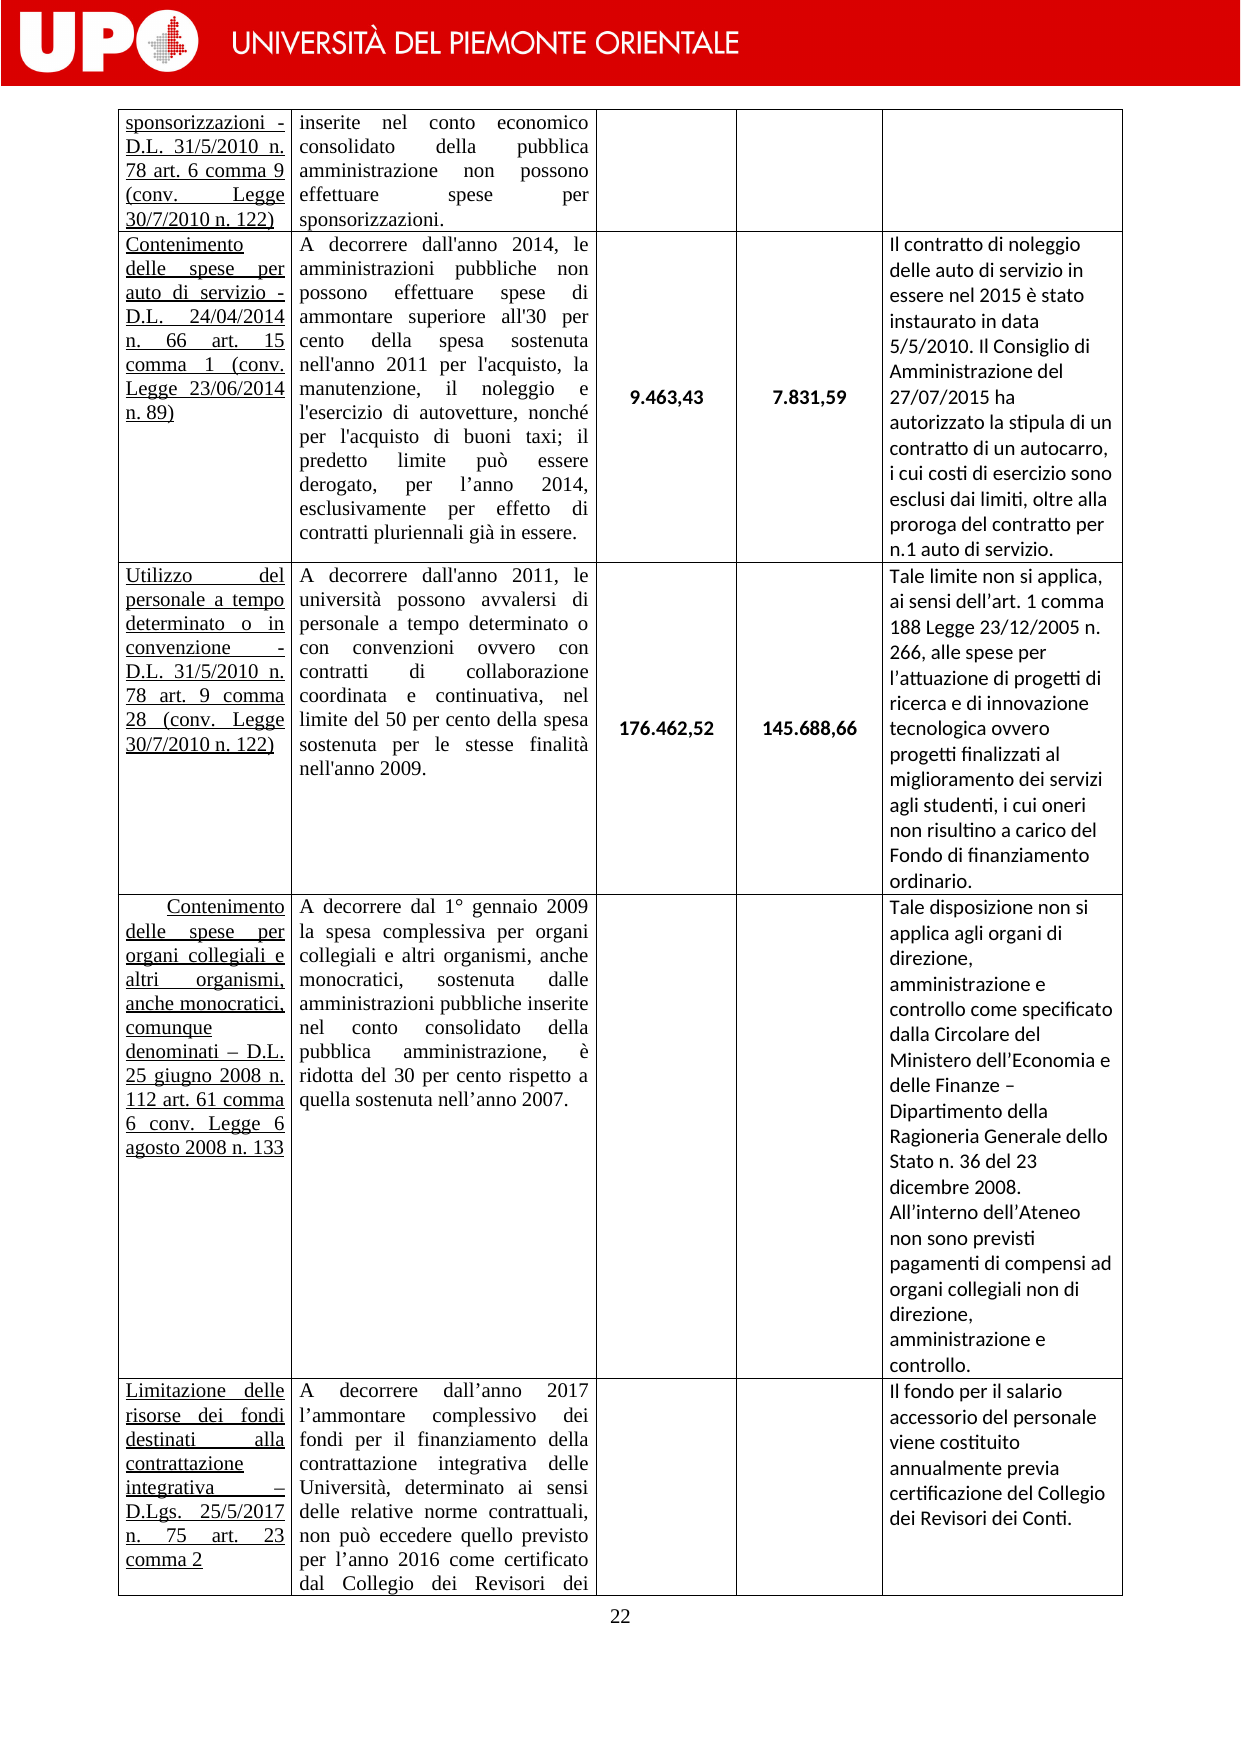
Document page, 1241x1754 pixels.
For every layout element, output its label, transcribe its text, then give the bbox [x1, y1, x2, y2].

table_cell 176.462,52 [597, 563, 736, 893]
table_cell [737, 1379, 882, 1595]
table_cell Contenimento delle spese per auto di servizio - D.L. 24/04/2014 n. 66 art. 15 comma 1 (conv. Legge 23/06/2014 n. 89) [119, 232, 291, 562]
table_cell 9.463,43 [597, 232, 736, 562]
table_cell A decorrere dall'anno 2011, le università possono avvalersi di personale a tempo determinato o con convenzioni ovvero con contratti di collaborazione coordinata e continuativa, nel limite del 50 per cento della spesa sostenuta per le stesse finalità nell'anno 2009. [292, 563, 596, 893]
table_cell Il contratto di noleggio delle auto di servizio in essere nel 2015 è stato instaurato in data 5/5/2010. Il Consiglio di Amministrazione del 27/07/2015 ha autorizzato la stipula di un contratto di un autocarro, i cui costi di esercizio sono esclusi dai limiti, oltre alla proroga del contratto per n.1 auto di servizio. [883, 232, 1122, 562]
table_cell [737, 895, 882, 1377]
table_cell Tale limite non si applica, ai sensi dell’art. 1 comma 188 Legge 23/12/2005 n. 266, alle spese per l’attuazione di progetti di ricerca e di innovazione tecnologica ovvero progetti finalizzati al miglioramento dei servizi agli studenti, i cui oneri non risultino a carico del Fondo di finanziamento ordinario. [883, 563, 1122, 893]
table_cell [883, 110, 1122, 231]
table_cell Il fondo per il salario accessorio del personale viene costituito annualmente previa certificazione del Collegio dei Revisori dei Conti. [883, 1379, 1122, 1595]
table_cell Contenimento delle spese per organi collegiali e altri organismi, anche monocratici, comunque denominati – D.L. 25 giugno 2008 n. 112 art. 61 comma 6 conv. Legge 6 agosto 2008 n. 133 [119, 895, 291, 1377]
table_cell A decorrere dal 1° gennaio 2009 la spesa complessiva per organi collegiali e altri organismi, anche monocratici, sostenuta dalle amministrazioni pubbliche inserite nel conto consolidato della pubblica amministrazione, è ridotta del 30 per cento rispetto a quella sostenuta nell’anno 2007. [292, 895, 596, 1377]
table_cell 7.831,59 [737, 232, 882, 562]
table_cell Tale disposizione non si applica agli organi di direzione, amministrazione e controllo come specificato dalla Circolare del Ministero dell’Economia e delle Finanze – Dipartimento della Ragioneria Generale dello Stato n. 36 del 23 dicembre 2008. All’interno dell’Ateneo non sono previsti pagamenti di compensi ad organi collegiali non di direzione, amministrazione e controllo. [883, 895, 1122, 1377]
table_cell [597, 1379, 736, 1595]
table_cell inserite nel conto economico consolidato della pubblica amministrazione non possono effettuare spese per sponsorizzazioni. [292, 110, 596, 231]
table_cell Limitazione delle risorse dei fondi destinati alla contrattazione integrativa – D.Lgs. 25/5/2017 n. 75 art. 23 comma 2 [119, 1379, 291, 1595]
table_cell [597, 110, 736, 231]
table_cell A decorrere dall'anno 2014, le amministrazioni pubbliche non possono effettuare spese di ammontare superiore all'30 per cento della spesa sostenuta nell'anno 2011 per l'acquisto, la manutenzione, il noleggio e l'esercizio di autovetture, nonché per l'acquisto di buoni taxi; il predetto limite può essere derogato, per l’anno 2014, esclusivamente per effetto di contratti pluriennali già in essere. [292, 232, 596, 562]
table_cell A decorrere dall’anno 2017 l’ammontare complessivo dei fondi per il finanziamento della contrattazione integrativa delle Università, determinato ai sensi delle relative norme contrattuali, non può eccedere quello previsto per l’anno 2016 come certificato dal Collegio dei Revisori dei [292, 1379, 596, 1595]
table_cell [597, 895, 736, 1377]
table_cell [737, 110, 882, 231]
table_cell 145.688,66 [737, 563, 882, 893]
table_cell Utilizzo del personale a tempo determinato o in convenzione - D.L. 31/5/2010 n. 78 art. 9 comma 28 (conv. Legge 30/7/2010 n. 122) [119, 563, 291, 893]
table_cell sponsorizzazioni - D.L. 31/5/2010 n. 78 art. 6 comma 9 (conv. Legge 30/7/2010 n. 122) [119, 110, 291, 231]
